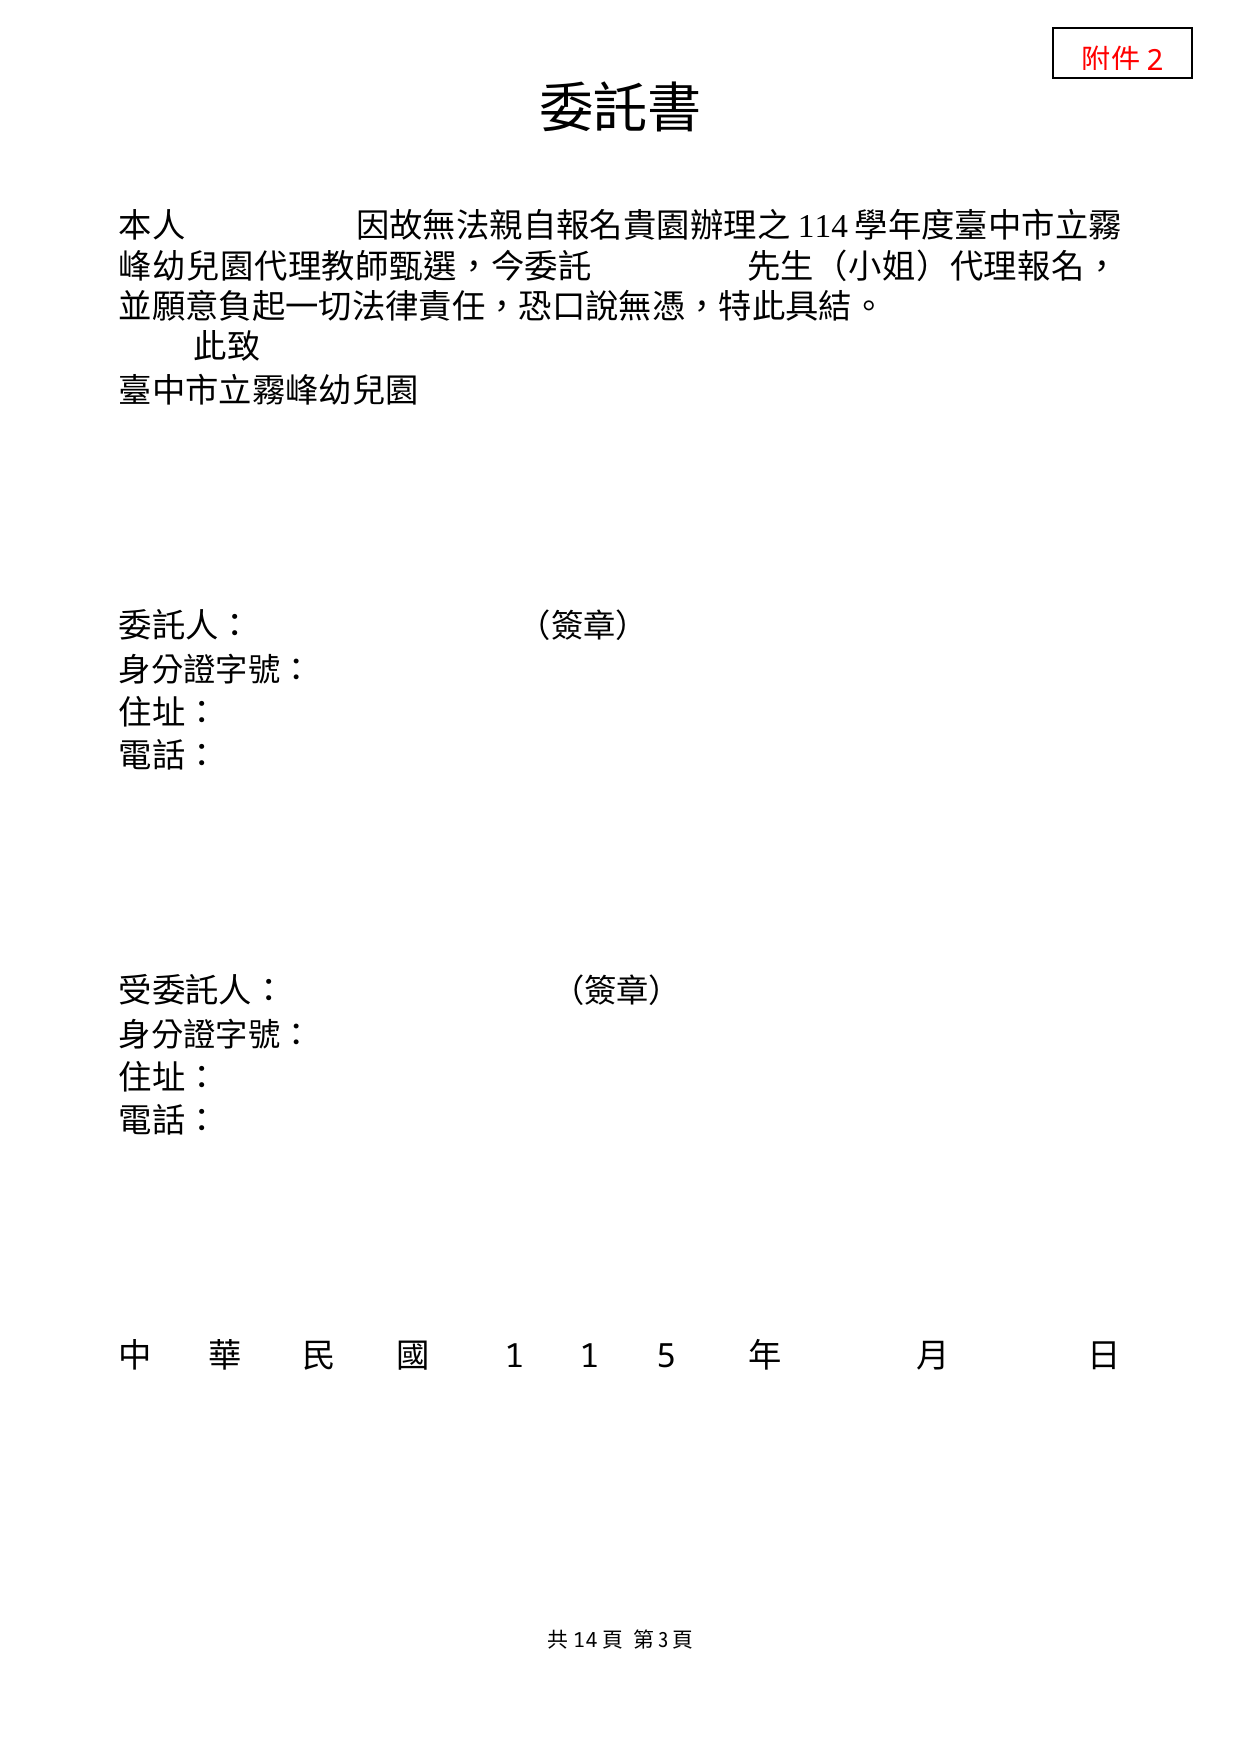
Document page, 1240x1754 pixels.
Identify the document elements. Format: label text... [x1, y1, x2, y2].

text 身分證字號： [119, 1015, 477, 1054]
text 身分證字號： [119, 650, 443, 689]
text 受委託人： [119, 970, 477, 1010]
text 本人 因故無法親自報名貴園辦理之114學年度臺中市立霧峰幼兒園代理教師甄選，今委託 先生（小姐）代理報名，並願意負起一切法律責任，恐口說無憑，特此具結。 [119, 205, 1122, 327]
text （簽章） [552, 972, 1122, 1010]
text 電話： [119, 1101, 477, 1141]
text 委託人： [119, 605, 443, 645]
text 委託書 [119, 75, 1122, 140]
text 臺中市立霧峰幼兒園 [119, 370, 1122, 411]
text 此致 [194, 327, 1122, 367]
text 住址： [119, 1057, 477, 1097]
text （簽章） [518, 607, 1122, 645]
text 中 華 民 國 1 1 5 年 月 日 [119, 1332, 1122, 1377]
text [1054, 29, 1191, 77]
text 住址： [119, 692, 443, 732]
text 電話： [119, 735, 443, 775]
text 附件2 [1069, 36, 1176, 70]
